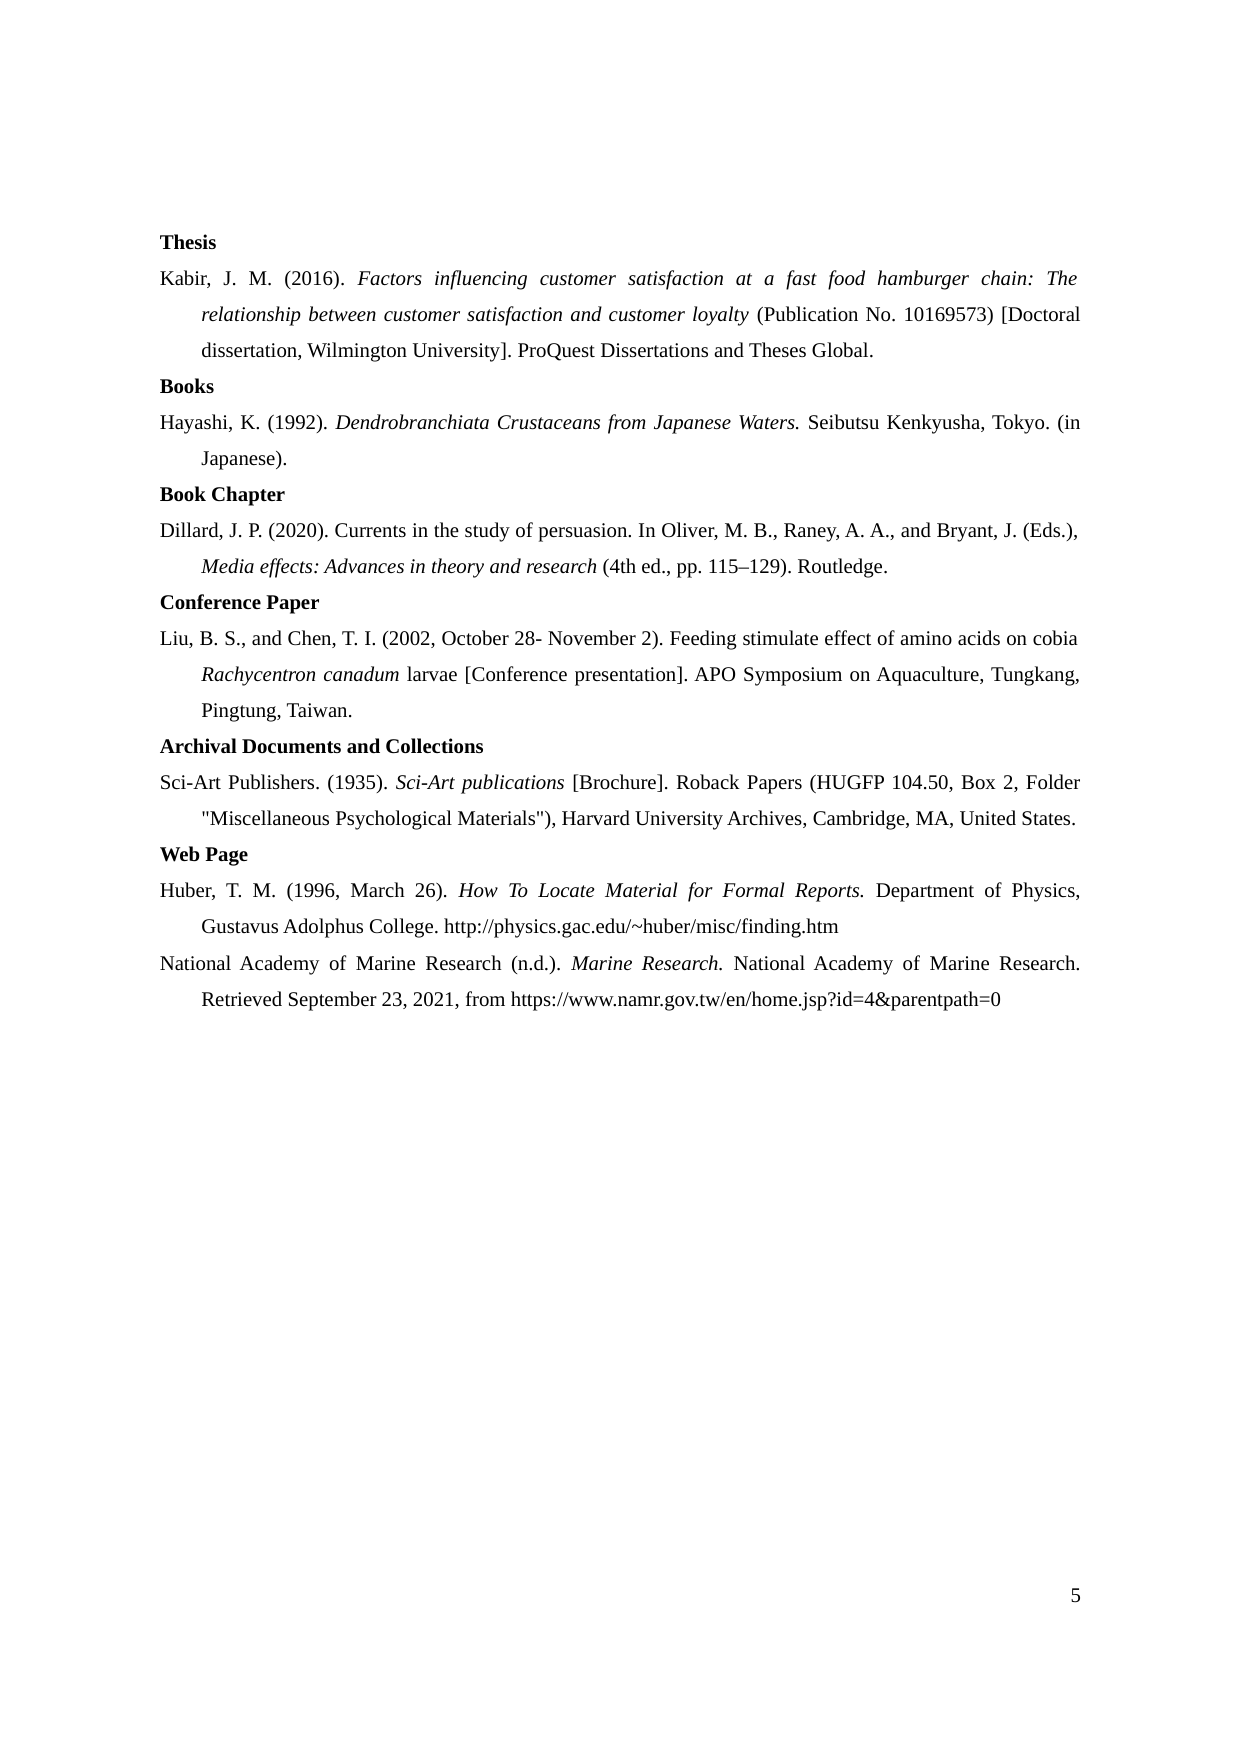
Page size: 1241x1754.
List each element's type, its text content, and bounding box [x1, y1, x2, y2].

text Thesis [159, 229, 1081, 254]
text Sci-Art Publishers. (1935). Sci-Art publications [Brochure]. Roback Papers (HUGFP 104.50, Box 2, Folder "Miscellaneous Psychological Materials"), Harvard University Archives, Cambridge, MA, United States. [159, 770, 1081, 830]
text Book Chapter [159, 482, 1081, 506]
text Dillard, J. P. (2020). Currents in the study of persuasion. In Oliver, M. B., Raney, A. A., and Bryant, J. (Eds.), Media effects: Advances in theory and research (4th ed., pp. 115–129). Routledge. [159, 518, 1081, 578]
text Conference Paper [159, 590, 1081, 614]
text Archival Documents and Collections [159, 734, 1081, 758]
text Kabir, J. M. (2016). Factors influencing customer satisfaction at a fast food hamburger chain: The relationship between customer satisfaction and customer loyalty (Publication No. 10169573) [Doctoral dissertation, Wilmington University]. ProQuest Dissertations and Theses Global. [159, 266, 1081, 362]
text Books [159, 374, 1081, 398]
text National Academy of Marine Research (n.d.). Marine Research. National Academy of Marine Research. Retrieved September 23, 2021, from https://www.namr.gov.tw/en/home.jsp?id=4&parentpath=0 [159, 950, 1081, 1011]
text Hayashi, K. (1992). Dendrobranchiata Crustaceans from Japanese Waters. Seibutsu Kenkyusha, Tokyo. (in Japanese). [159, 410, 1081, 470]
text Web Page [159, 842, 1081, 866]
text Huber, T. M. (1996, March 26). How To Locate Material for Formal Reports. Department of Physics, Gustavus Adolphus College. http://physics.gac.edu/~huber/misc/finding.htm [159, 878, 1081, 938]
text Liu, B. S., and Chen, T. I. (2002, October 28- November 2). Feeding stimulate effect of amino acids on cobia Rachycentron canadum larvae [Conference presentation]. APO Symposium on Aquaculture, Tungkang, Pingtung, Taiwan. [159, 626, 1081, 722]
